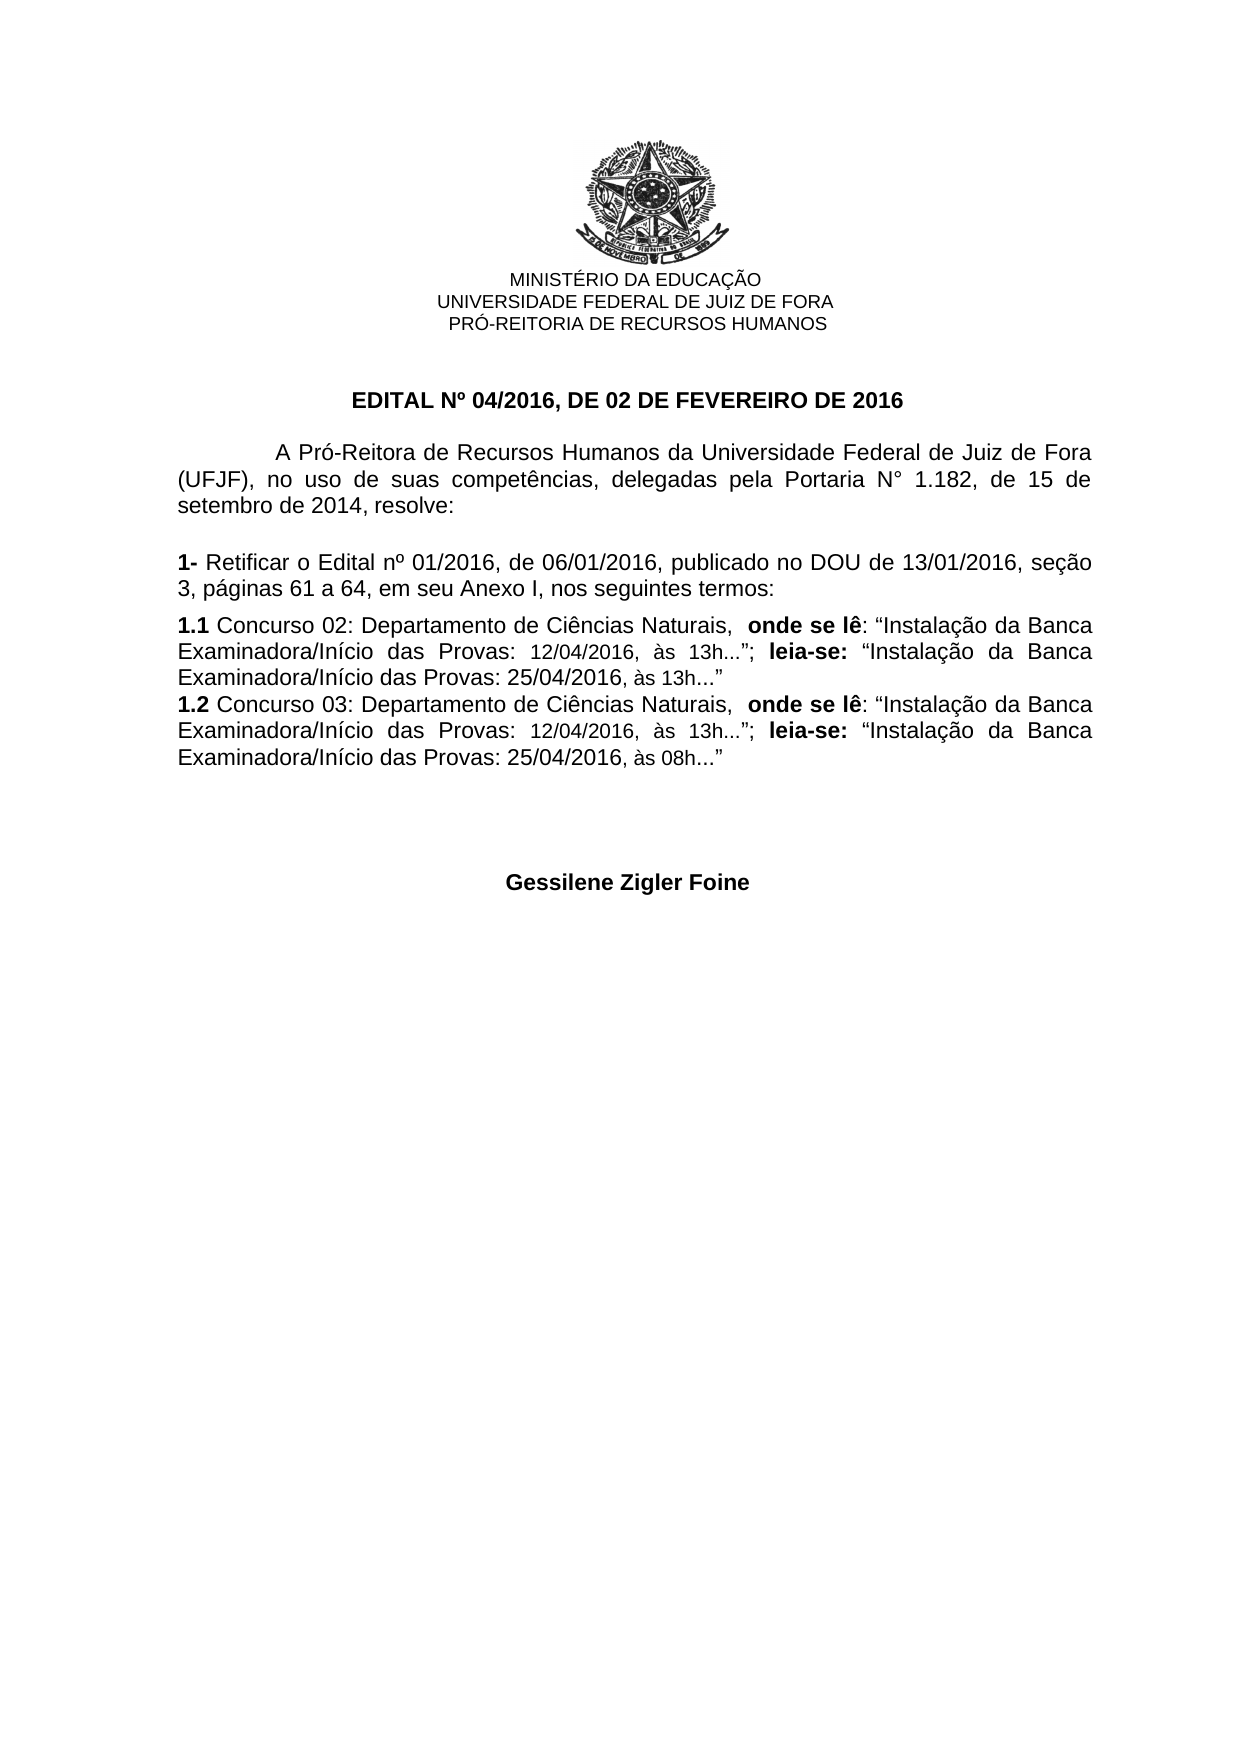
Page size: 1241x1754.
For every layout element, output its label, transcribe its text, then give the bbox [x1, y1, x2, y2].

text EDITAL Nº 04/2016, DE 02 DE FEVEREIRO DE 2016 [177, 387, 1078, 413]
text 1.1 Concurso 02: Departamento de Ciências Naturais, onde se lê: “Instalação da Banca Examinadora/Início das Provas: 12/04/2016, às 13h...”; leia-se: “Instalação da Banca Examinadora/Início das Provas: 25/04/2016, às 13h...” [177, 612, 1092, 691]
text Gessilene Zigler Foine [177, 869, 1078, 896]
text UNIVERSIDADE FEDERAL DE JUIZ DE FORA [59, 291, 1092, 312]
text A Pró-Reitora de Recursos Humanos da Universidade Federal de Juiz de Fora (UFJF), no uso de suas competências, delegadas pela Portaria N° 1.182, de 15 de setembro de 2014, resolve: [177, 439, 1092, 518]
text 1- Retificar o Edital nº 01/2016, de 06/01/2016, publicado no DOU de 13/01/2016, seção 3, páginas 61 a 64, em seu Anexo I, nos seguintes termos: [177, 549, 1092, 602]
text MINISTÉRIO DA EDUCAÇÃO [59, 269, 1092, 291]
text PRÓ-REITORIA DE RECURSOS HUMANOS [59, 312, 1092, 334]
text 1.2 Concurso 03: Departamento de Ciências Naturais, onde se lê: “Instalação da Banca Examinadora/Início das Provas: 12/04/2016, às 13h...”; leia-se: “Instalação da Banca Examinadora/Início das Provas: 25/04/2016, às 08h...” [177, 691, 1092, 770]
